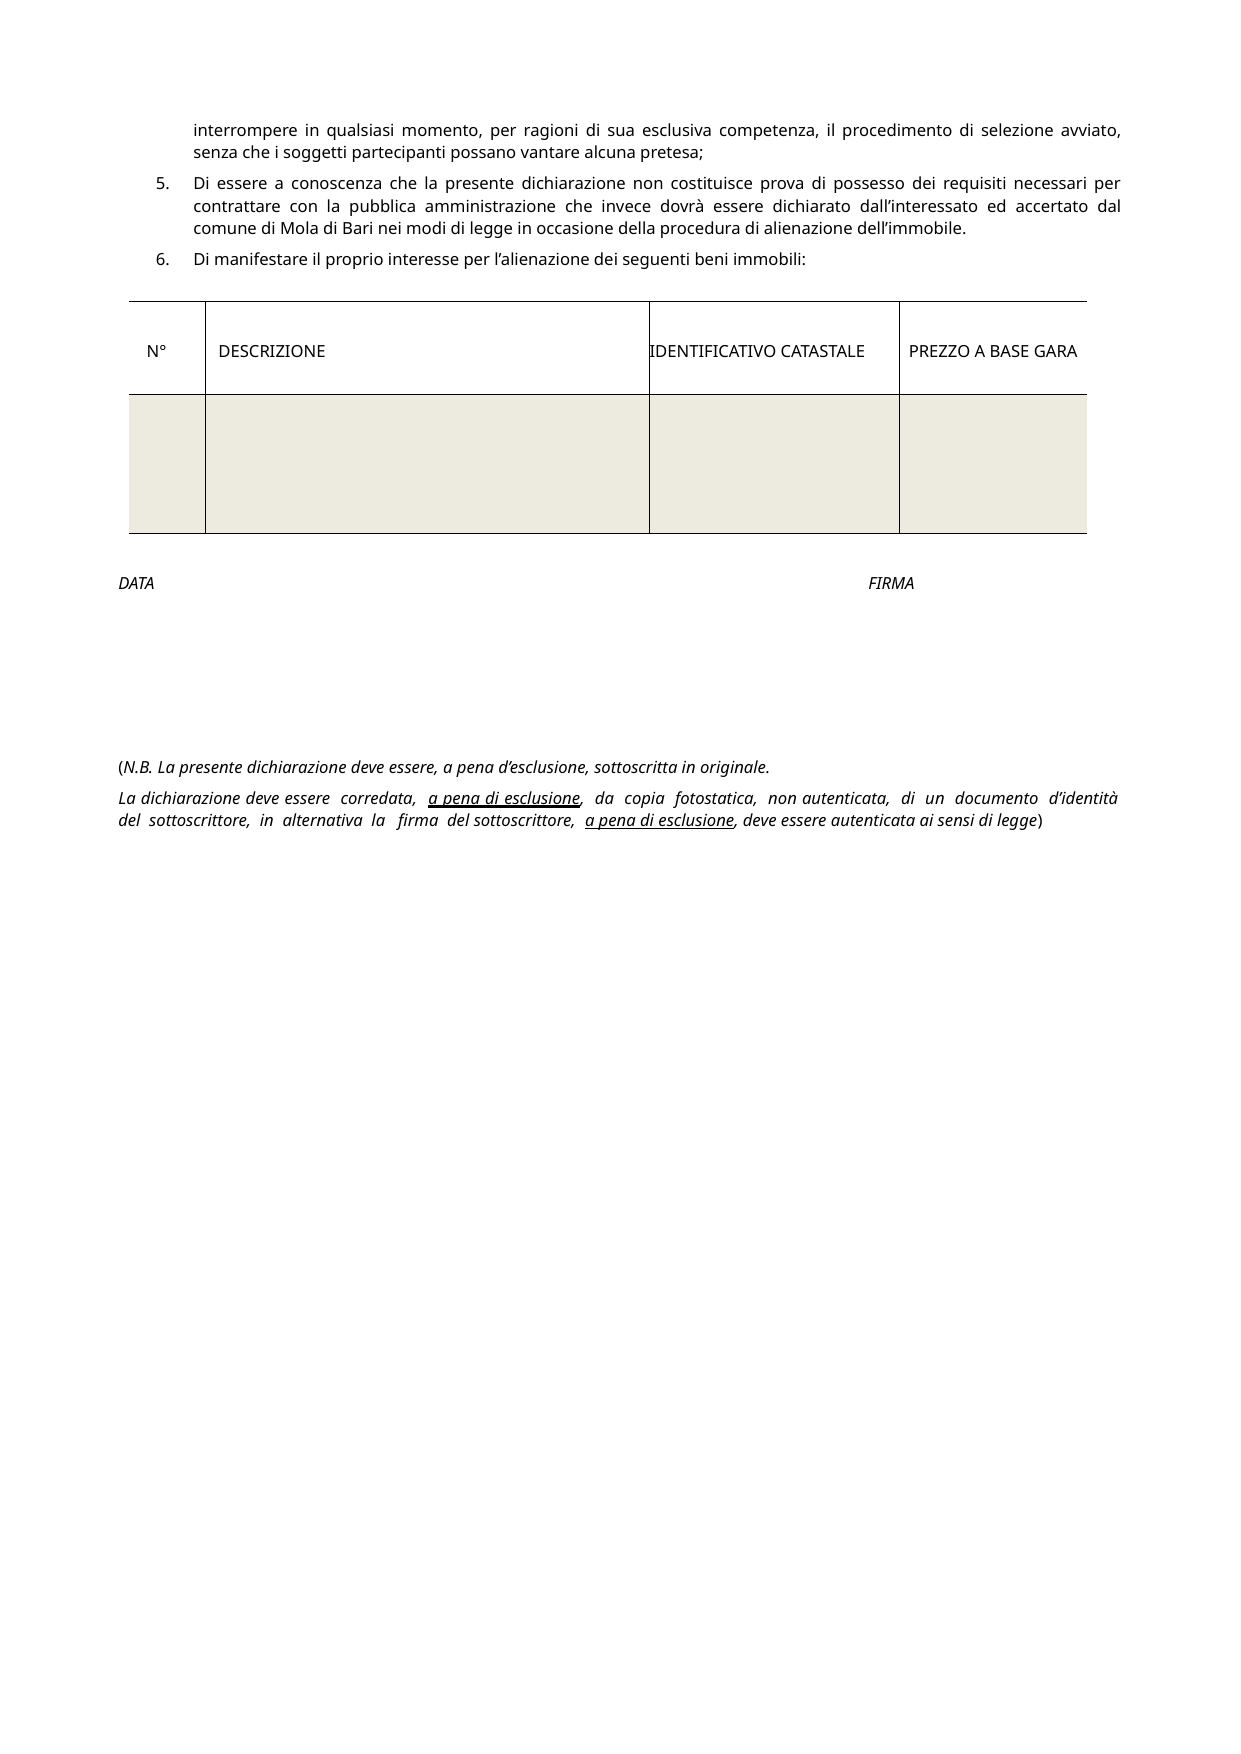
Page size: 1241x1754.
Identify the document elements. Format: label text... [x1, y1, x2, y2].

text (N.B. La presente dichiarazione deve essere, a pena d’esclusione, sottoscritta in originale. [118, 756, 1122, 778]
table_cell [650, 395, 899, 533]
list Di essere a conoscenza che la presente dichiarazione non costituisce prova di possesso dei requisiti necessari per contrattare con la pubblica amministrazione che invece dovrà essere dichiarato dall’interessato ed accertato dal comune di Mola di Bari nei modi di legge in occasione della procedura di alienazione dell’immobile. [156, 171, 1122, 239]
list Di manifestare il proprio interesse per l’alienazione dei seguenti beni immobili: [156, 247, 1122, 270]
text DATA FIRMA [118, 572, 1122, 595]
table_header PREZZO A BASE GARA [900, 302, 1087, 393]
table_cell [900, 395, 1087, 533]
text La dichiarazione deve essere corredata, a pena di esclusione, da copia fotostatica, non autenticata, di un documento d’identità del sottoscrittore, in alternativa la firma del sottoscrittore, a pena di esclusione, deve essere autenticata ai sensi di legge) [118, 786, 1122, 832]
list interrompere in qualsiasi momento, per ragioni di sua esclusiva competenza, il procedimento di selezione avviato, senza che i soggetti partecipanti possano vantare alcuna pretesa; [156, 118, 1122, 163]
table_header IDENTIFICATIVO CATASTALE [650, 302, 899, 393]
table_header N° [129, 302, 205, 393]
table_cell [129, 395, 205, 533]
table_header DESCRIZIONE [206, 302, 649, 393]
table_cell [206, 395, 649, 533]
